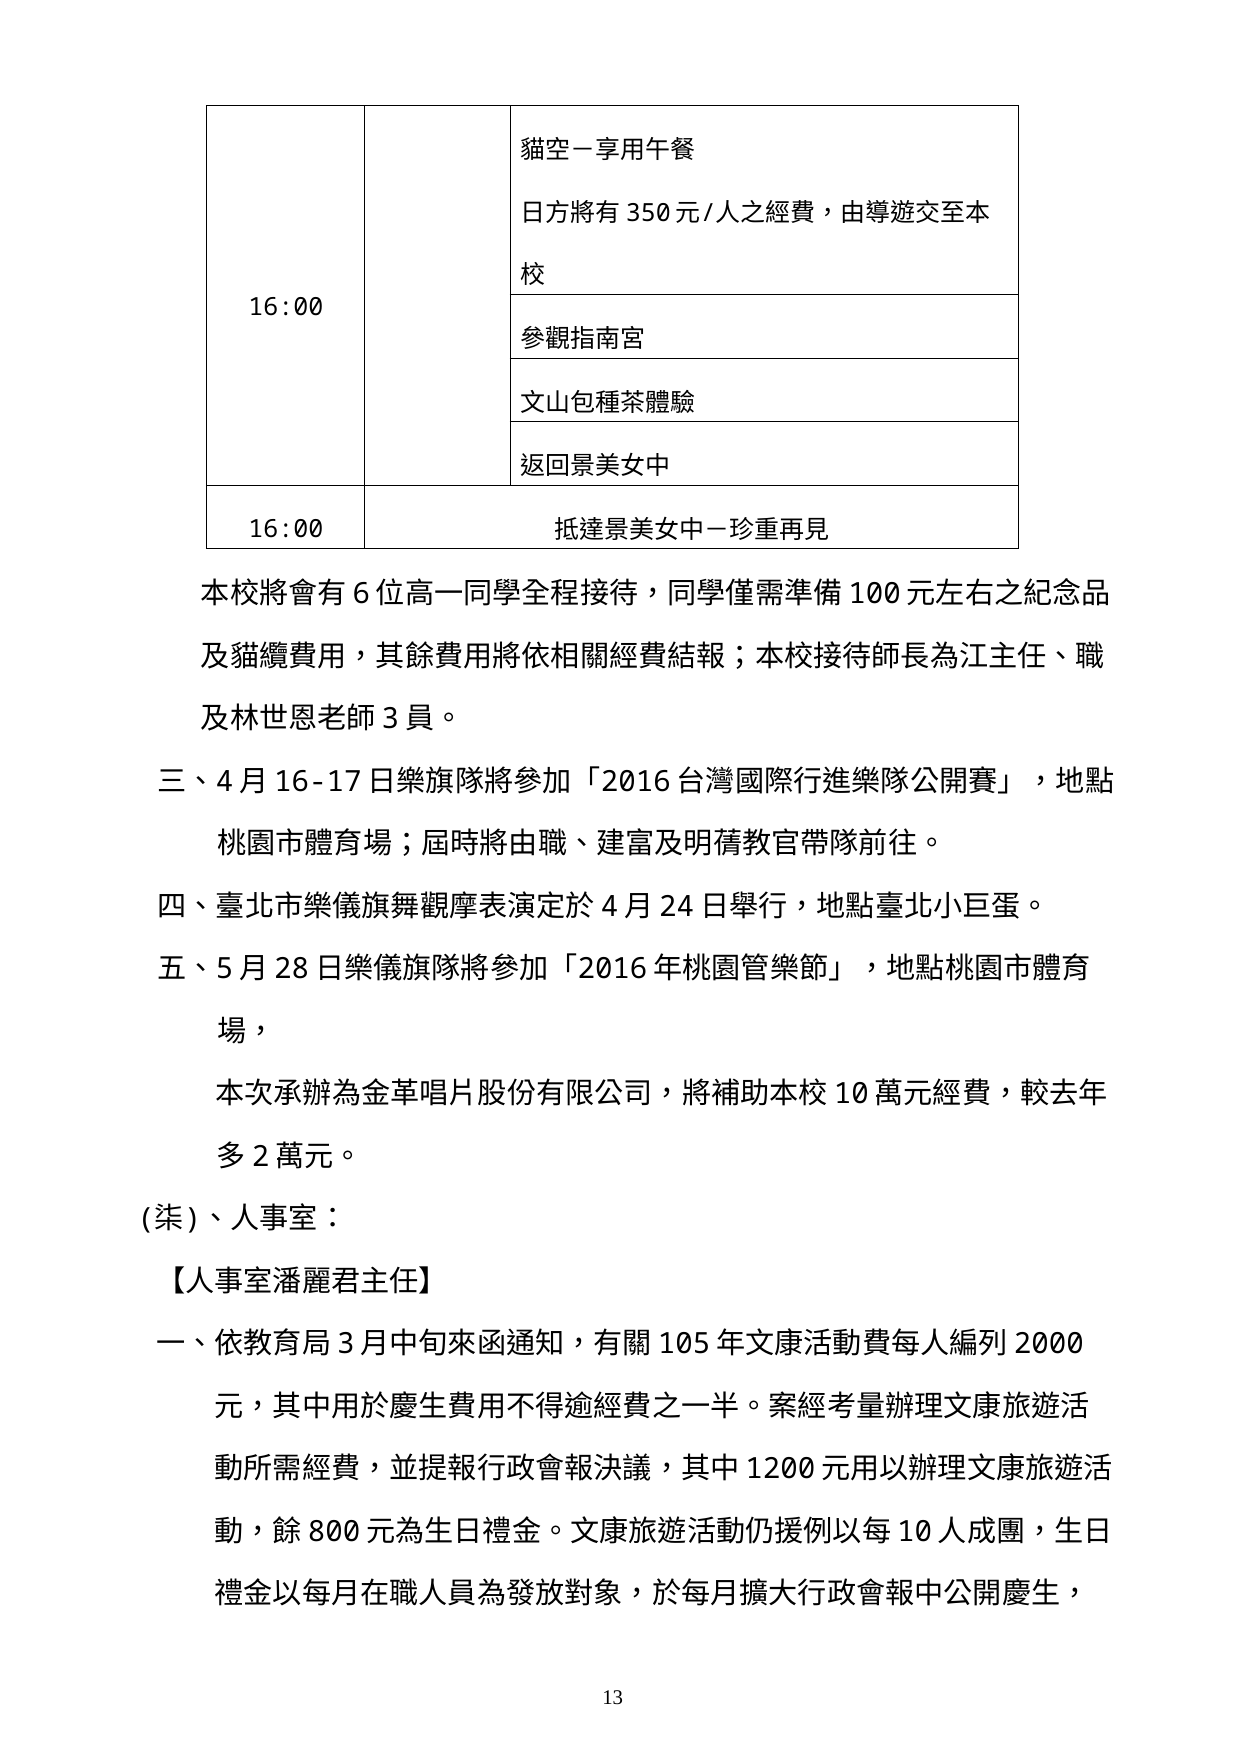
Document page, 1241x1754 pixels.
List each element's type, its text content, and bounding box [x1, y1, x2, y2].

table_cell 抵達景美女中－珍重再見 [365, 486, 1018, 548]
text 三、4月16-17日樂旗隊將參加「2016台灣國際行進樂隊公開賽」，地點桃園市體育場；屆時將由職、建富及明蒨教官帶隊前往。 [157, 737, 1117, 862]
text (柒)、人事室： [108, 1174, 1117, 1237]
text 及林世恩老師3員。 [201, 674, 1117, 737]
table_cell [365, 106, 510, 484]
text 一、依教育局3月中旬來函通知，有關105年文康活動費每人編列2000元，其中用於慶生費用不得逾經費之一半。案經考量辦理文康旅遊活動所需經費，並提報行政會報決議，其中1200元用以辦理文康旅遊活動，餘800元為生日禮金。文康旅遊活動仍援例以每10人成團，生日禮金以每月在職人員為發放對象，於每月擴大行政會報中公開慶生， [156, 1299, 1117, 1612]
text 本校將會有6位高一同學全程接待，同學僅需準備100元左右之紀念品 [201, 549, 1117, 612]
table_cell 貓空－享用午餐 日方將有350元/人之經費，由導遊交至本校 [511, 106, 1018, 294]
text 五、5月28日樂儀旗隊將參加「2016年桃園管樂節」，地點桃園市體育場， [157, 924, 1117, 1049]
table_cell 參觀指南宮 [511, 295, 1018, 357]
text 【人事室潘麗君主任】 [108, 1237, 1117, 1299]
table_cell 返回景美女中 [511, 422, 1018, 484]
table_cell 16:00 [207, 106, 364, 484]
text 四、臺北市樂儀旗舞觀摩表演定於4月24日舉行，地點臺北小巨蛋。 [157, 862, 1117, 924]
table_cell 16:00 [207, 486, 364, 548]
text 及貓纜費用，其餘費用將依相關經費結報；本校接待師長為江主任、職 [201, 612, 1117, 674]
table_cell 文山包種茶體驗 [511, 359, 1018, 421]
text 本次承辦為金革唱片股份有限公司，將補助本校10萬元經費，較去年多2萬元。 [215, 1049, 1117, 1174]
